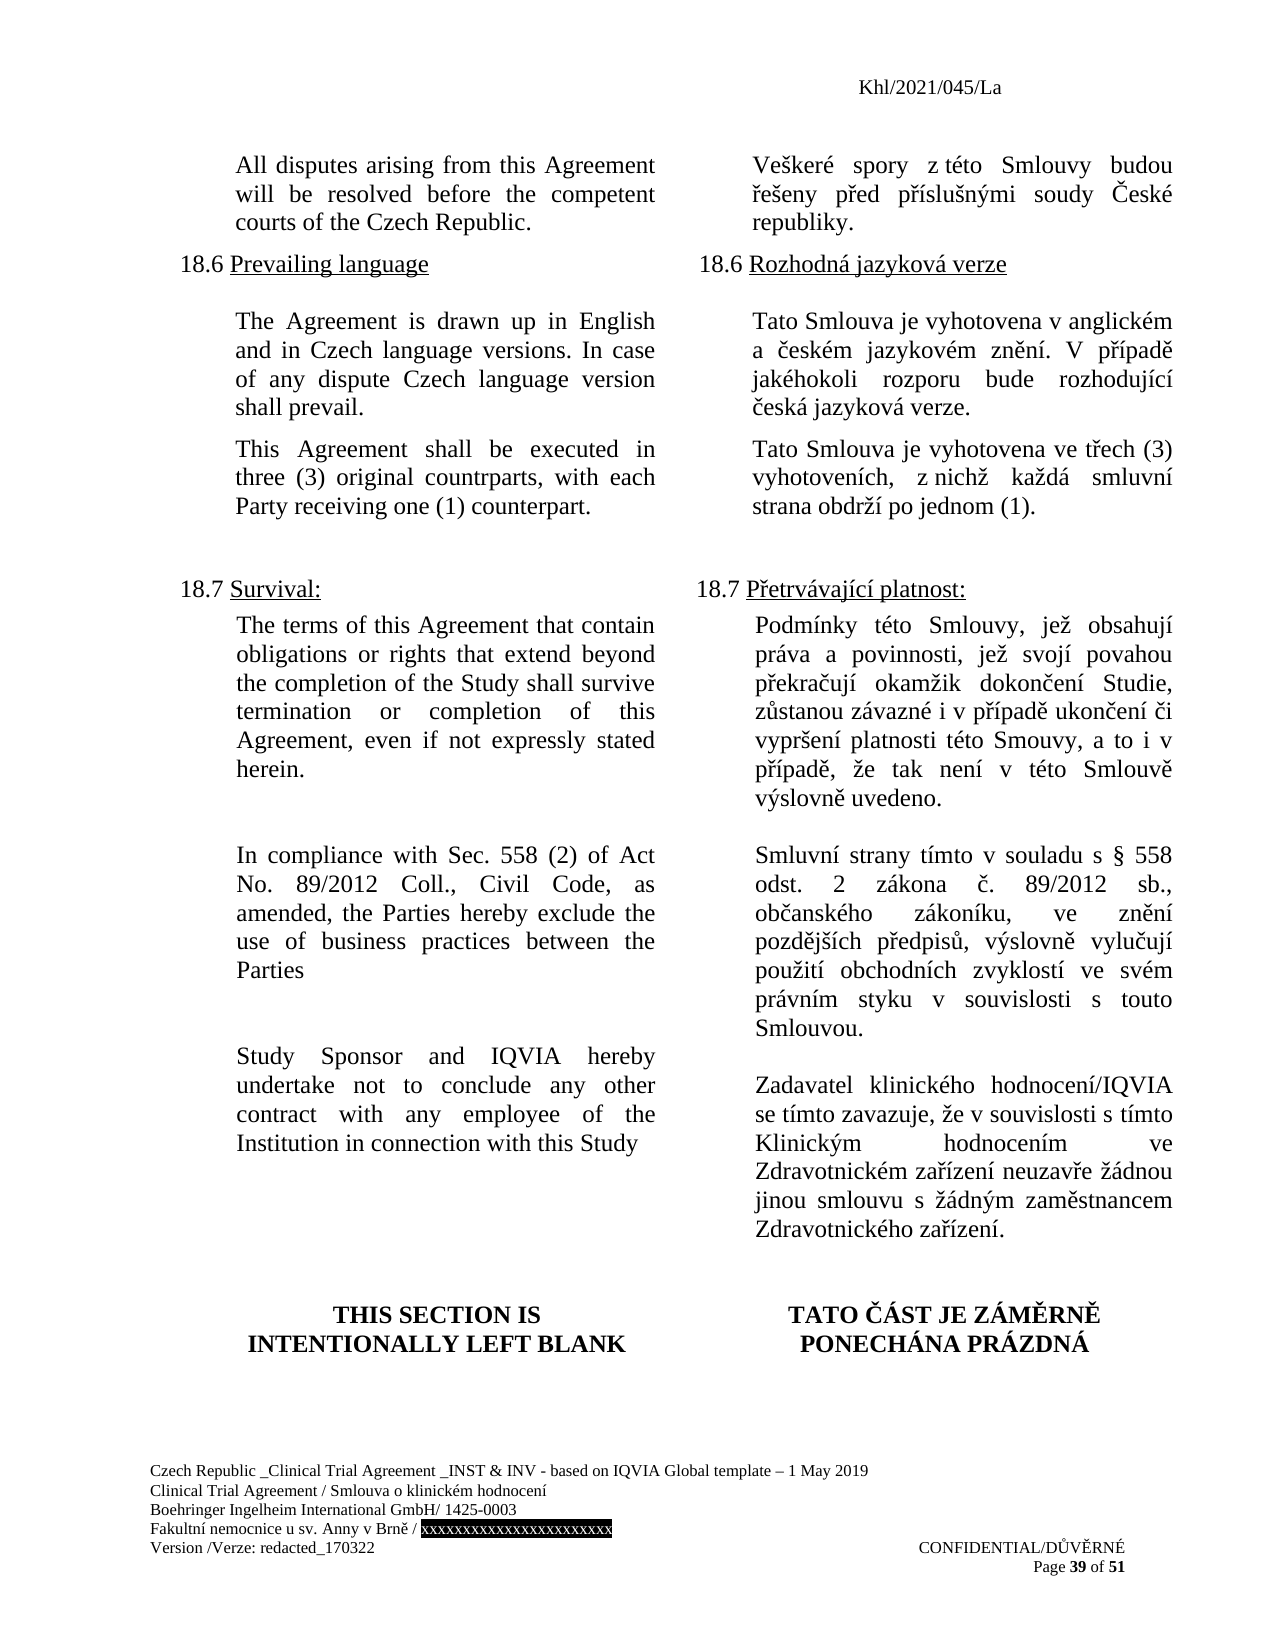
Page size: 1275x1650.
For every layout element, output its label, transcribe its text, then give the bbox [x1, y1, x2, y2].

table_cell The terms of this Agreement that contain obligations or rights that extend beyond the completion of the Study shall survive termination or completion of this Agreement, even if not expressly stated herein. In compliance with Sec. 558 (2) of Act No. 89/2012 Coll., Civil Code, as amended, the Parties hereby exclude the use of business practices between the Parties Study Sponsor and IQVIA hereby undertake not to conclude any other contract with any employee of the Institution in connection with this Study [150, 610, 667, 1271]
table_cell Veškeré spory z této Smlouvy budou řešeny před příslušnými soudy České republiky. [667, 150, 1184, 249]
table_cell THIS SECTION IS INTENTIONALLY LEFT BLANK [150, 1271, 649, 1444]
table_cell Tato Smlouva je vyhotovena v anglickém a českém jazykovém znění. V případě jakéhokoli rozporu bude rozhodující česká jazyková verze. Tato Smlouva je vyhotovena ve třech (3) vyhotoveních, z nichž každá smluvní strana obdrží po jednom (1). [667, 306, 1184, 574]
table_cell The Agreement is drawn up in English and in Czech language versions. In case of any dispute Czech language version shall prevail. This Agreement shall be executed in three (3) original countrparts, with each Party receiving one (1) counterpart. [150, 306, 667, 574]
table_cell [1165, 1271, 1184, 1444]
table_cell 18.6 Prevailing language [150, 249, 667, 306]
table_cell All disputes arising from this Agreement will be resolved before the competent courts of the Czech Republic. [150, 150, 667, 249]
table_cell 18.7 Přetrvávající platnost: [667, 574, 1184, 610]
table_cell Podmínky této Smlouvy, jež obsahují práva a povinnosti, jež svojí povahou překračují okamžik dokončení Studie, zůstanou závazné i v případě ukončení či vypršení platnosti této Smouvy, a to i v případě, že tak není v této Smlouvě výslovně uvedeno. Smluvní strany tímto v souladu s § 558 odst. 2 zákona č. 89/2012 sb., občanského zákoníku, ve znění pozdějších předpisů, výslovně vylučují použití obchodních zvyklostí ve svém právním styku v souvislosti s touto Smlouvou. Zadavatel klinického hodnocení/IQVIA se tímto zavazuje, že v souvislosti s tímto Klinickým hodnocením ve Zdravotnickém zařízení neuzavře žádnou jinou smlouvu s žádným zaměstnancem Zdravotnického zařízení. [667, 610, 1184, 1271]
table_cell 18.7 Survival: [150, 574, 667, 610]
table_cell TATO ČÁST JE ZÁMĚRNĚ PONECHÁNA PRÁZDNÁ [649, 1271, 1165, 1444]
table_cell 18.6 Rozhodná jazyková verze [667, 249, 1184, 306]
